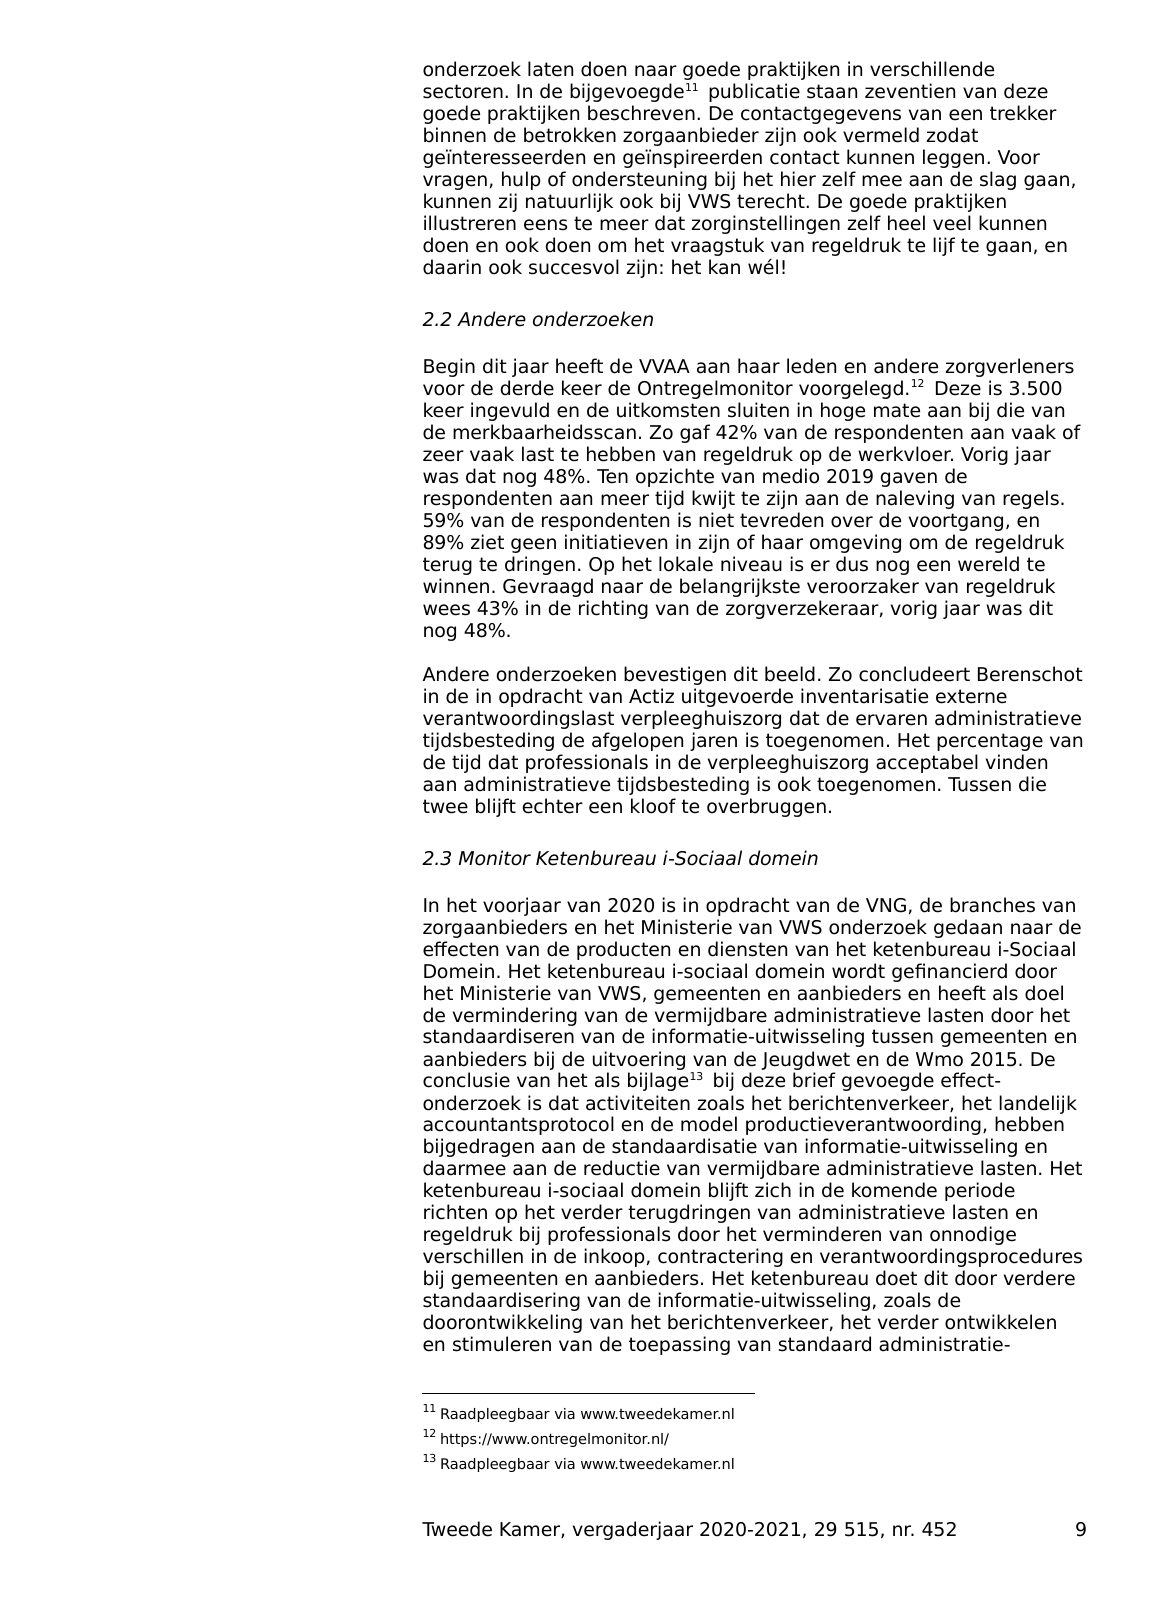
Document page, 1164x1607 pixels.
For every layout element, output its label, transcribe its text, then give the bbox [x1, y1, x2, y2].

subtitle 2.2 Andere onderzoeken [422, 309, 1087, 331]
text onderzoek laten doen naar goede praktijken in verschillende sectoren. In de bijgevoegde publicatie staan zeventien van deze goede praktijken beschreven. De contactgegevens van een trekker binnen de betrokken zorgaanbieder zijn ook vermeld zodat geïnteresseerden en geïnspireerden contact kunnen leggen. Voor vragen, hulp of ondersteuning bij het hier zelf mee aan de slag gaan, kunnen zij natuurlijk ook bij VWS terecht. De goede praktijken illustreren eens te meer dat zorginstellingen zelf heel veel kunnen doen en ook doen om het vraagstuk van regeldruk te lijf te gaan, en daarin ook succesvol zijn: het kan wél! [422, 59, 1087, 279]
text Begin dit jaar heeft de VVAA aan haar leden en andere zorgverleners voor de derde keer de Ontregelmonitor voorgelegd. Deze is 3.500 keer ingevuld en de uitkomsten sluiten in hoge mate aan bij die van de merkbaarheidsscan. Zo gaf 42% van de respondenten aan vaak of zeer vaak last te hebben van regeldruk op de werkvloer. Vorig jaar was dat nog 48%. Ten opzichte van medio 2019 gaven de respondenten aan meer tijd kwijt te zijn aan de naleving van regels. 59% van de respondenten is niet tevreden over de voortgang, en 89% ziet geen initiatieven in zijn of haar omgeving om de regeldruk terug te dringen. Op het lokale niveau is er dus nog een wereld te winnen. Gevraagd naar de belangrijkste veroorzaker van regeldruk wees 43% in de richting van de zorgverzekeraar, vorig jaar was dit nog 48%. [422, 356, 1087, 642]
text Raadpleegbaar via www.tweedekamer.nl [422, 1402, 1087, 1424]
subtitle 2.3 Monitor Ketenbureau i-Sociaal domein [422, 848, 1087, 869]
text https://www.ontregelmonitor.nl/ [422, 1427, 1087, 1449]
text In het voorjaar van 2020 is in opdracht van de VNG, de branches van zorgaanbieders en het Ministerie van VWS onderzoek gedaan naar de effecten van de producten en diensten van het ketenbureau i-Sociaal Domein. Het ketenbureau i-sociaal domein wordt gefinancierd door het Ministerie van VWS, gemeenten en aanbieders en heeft als doel de vermindering van de vermijdbare administratieve lasten door het standaardiseren van de informatie-uitwisseling tussen gemeenten en aanbieders bij de uitvoering van de Jeugdwet en de Wmo 2015. De conclusie van het als bijlage bij deze brief gevoegde effect-onderzoek is dat activiteiten zoals het berichtenverkeer, het landelijk accountantsprotocol en de model productieverantwoording, hebben bijgedragen aan de standaardisatie van informatie-uitwisseling en daarmee aan de reductie van vermijdbare administratieve lasten. Het ketenbureau i-sociaal domein blijft zich in de komende periode richten op het verder terugdringen van administratieve lasten en regeldruk bij professionals door het verminderen van onnodige verschillen in de inkoop, contractering en verantwoordingsprocedures bij gemeenten en aanbieders. Het ketenbureau doet dit door verdere standaardisering van de informatie-uitwisseling, zoals de doorontwikkeling van het berichtenverkeer, het verder ontwikkelen en stimuleren van de toepassing van standaard administratie- [422, 894, 1087, 1356]
text Raadpleegbaar via www.tweedekamer.nl [422, 1452, 1087, 1474]
text Andere onderzoeken bevestigen dit beeld. Zo concludeert Berenschot in de in opdracht van Actiz uitgevoerde inventarisatie externe verantwoordingslast verpleeghuiszorg dat de ervaren administratieve tijdsbesteding de afgelopen jaren is toegenomen. Het percentage van de tijd dat professionals in de verpleeghuiszorg acceptabel vinden aan administratieve tijdsbesteding is ook toegenomen. Tussen die twee blijft echter een kloof te overbruggen. [422, 664, 1087, 818]
